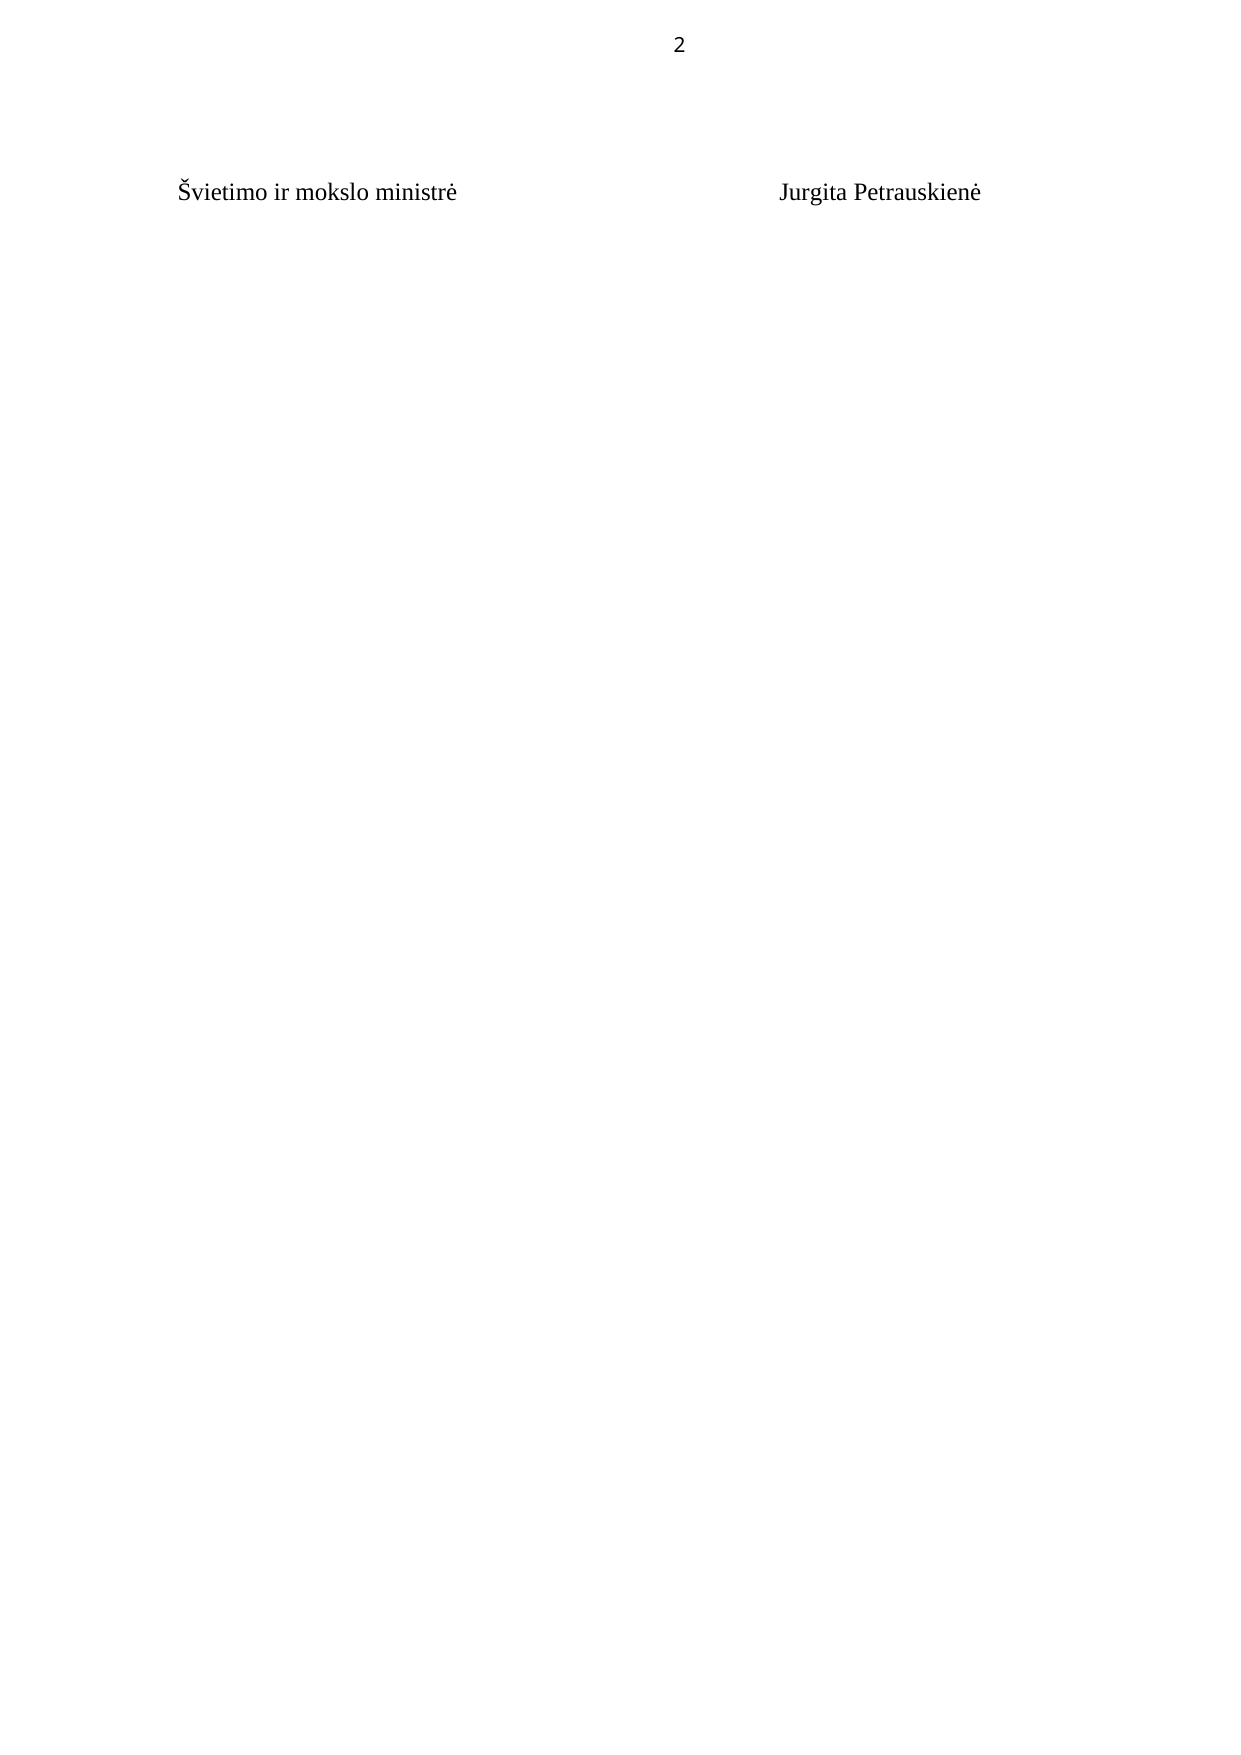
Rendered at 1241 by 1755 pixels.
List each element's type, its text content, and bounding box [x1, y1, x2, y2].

text Švietimo ir mokslo ministrė Jurgita Petrauskienė [177, 177, 1181, 206]
